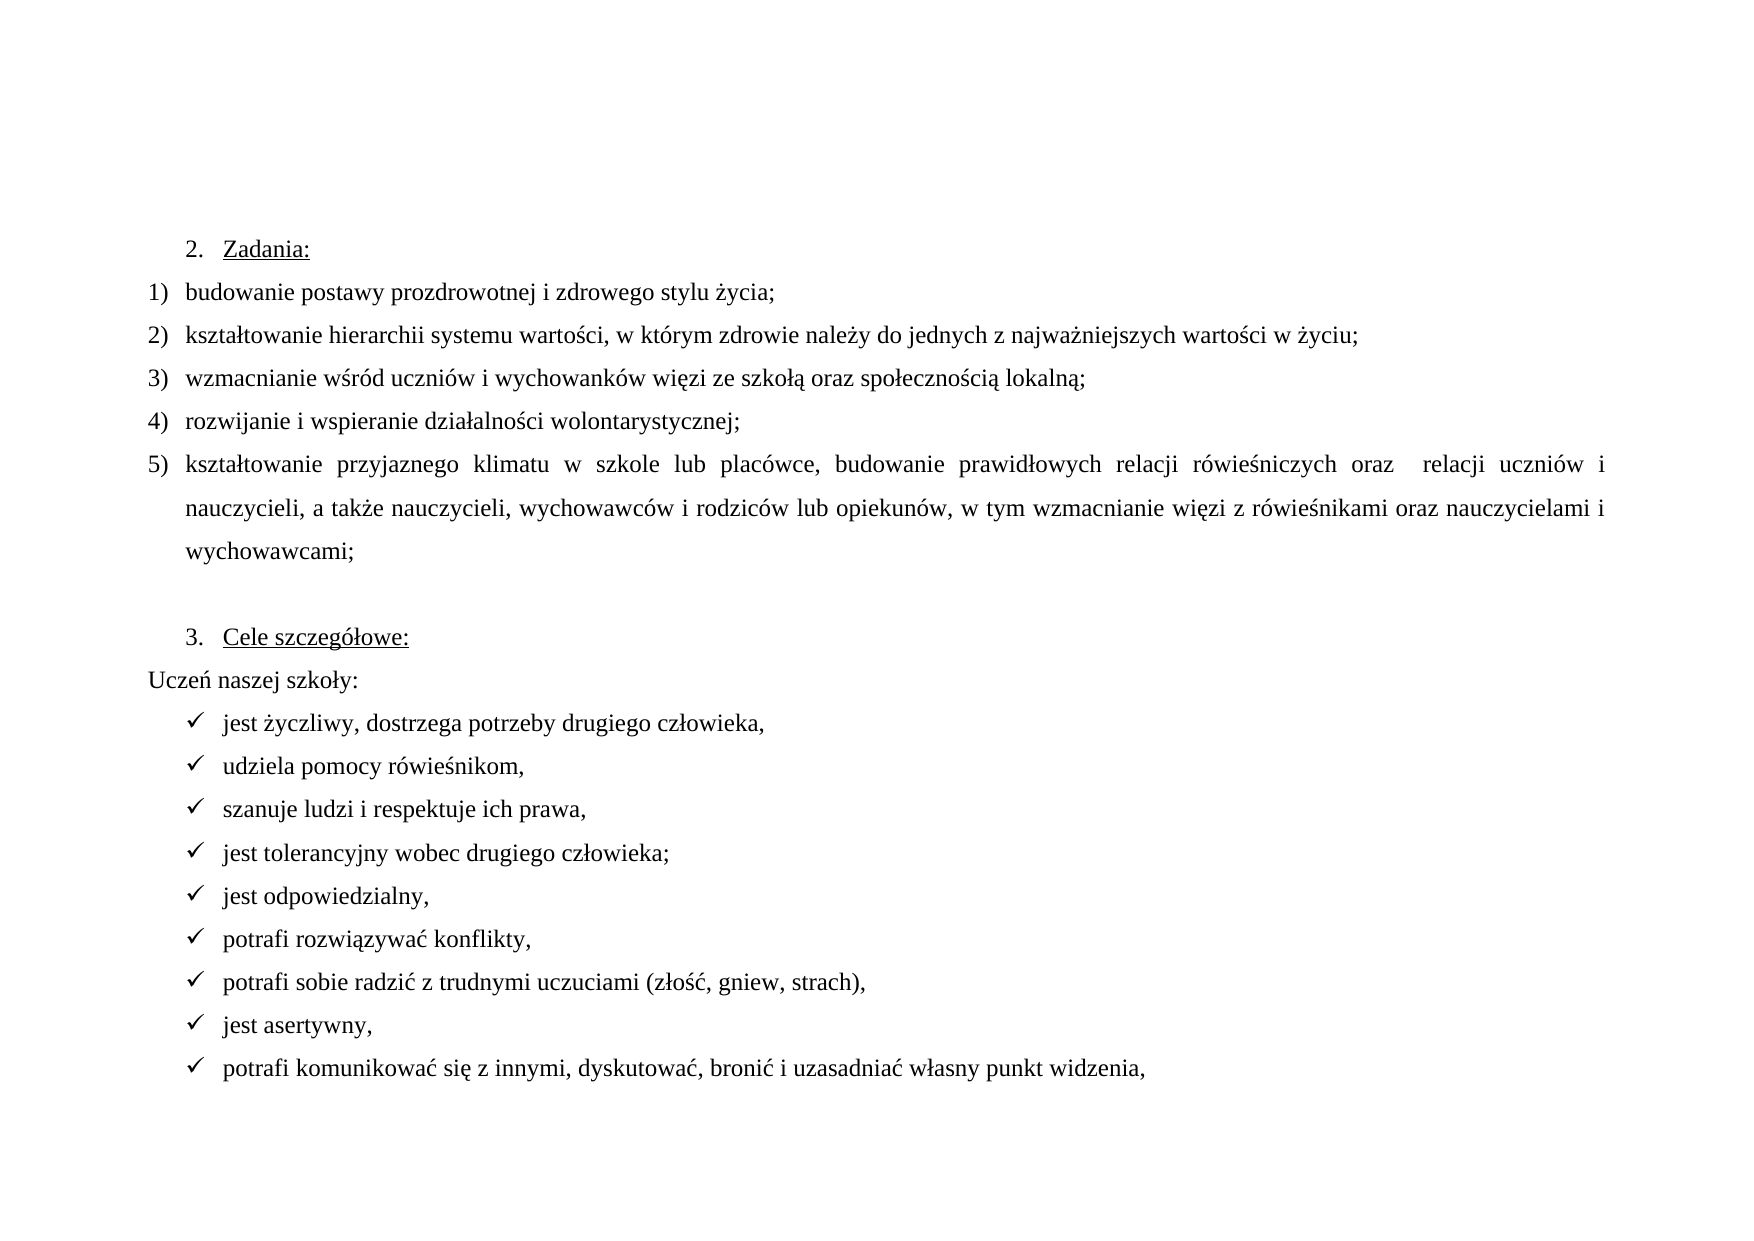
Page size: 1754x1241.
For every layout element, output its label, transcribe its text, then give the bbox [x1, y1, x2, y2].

list jest asertywny, [185, 1010, 1606, 1039]
list jest odpowiedzialny, [185, 881, 1606, 909]
list szanuje ludzi i respektuje ich prawa, [185, 794, 1606, 823]
list Zadania: [185, 234, 1606, 263]
list Cele szczegółowe: [185, 622, 1606, 651]
list jest tolerancyjny wobec drugiego człowieka; [185, 838, 1606, 866]
list wzmacnianie wśród uczniów i wychowanków więzi ze szkołą oraz społecznością lokalną; [148, 363, 1606, 392]
list udziela pomocy rówieśnikom, [185, 751, 1606, 780]
list potrafi rozwiązywać konflikty, [185, 924, 1606, 953]
list kształtowanie przyjaznego klimatu w szkole lub placówce, budowanie prawidłowych relacji rówieśniczych oraz relacji uczniów i nauczycieli, a także nauczycieli, wychowawców i rodziców lub opiekunów, w tym wzmacnianie więzi z rówieśnikami oraz nauczycielami i wychowawcami; [148, 449, 1606, 564]
list potrafi sobie radzić z trudnymi uczuciami (złość, gniew, strach), [185, 967, 1606, 996]
list rozwijanie i wspieranie działalności wolontarystycznej; [148, 406, 1606, 435]
text Uczeń naszej szkoły: [148, 665, 1606, 694]
list budowanie postawy prozdrowotnej i zdrowego stylu życia; [148, 277, 1606, 306]
list potrafi komunikować się z innymi, dyskutować, bronić i uzasadniać własny punkt widzenia, [185, 1053, 1606, 1082]
list jest życzliwy, dostrzega potrzeby drugiego człowieka, [185, 708, 1606, 737]
list kształtowanie hierarchii systemu wartości, w którym zdrowie należy do jednych z najważniejszych wartości w życiu; [148, 320, 1606, 349]
